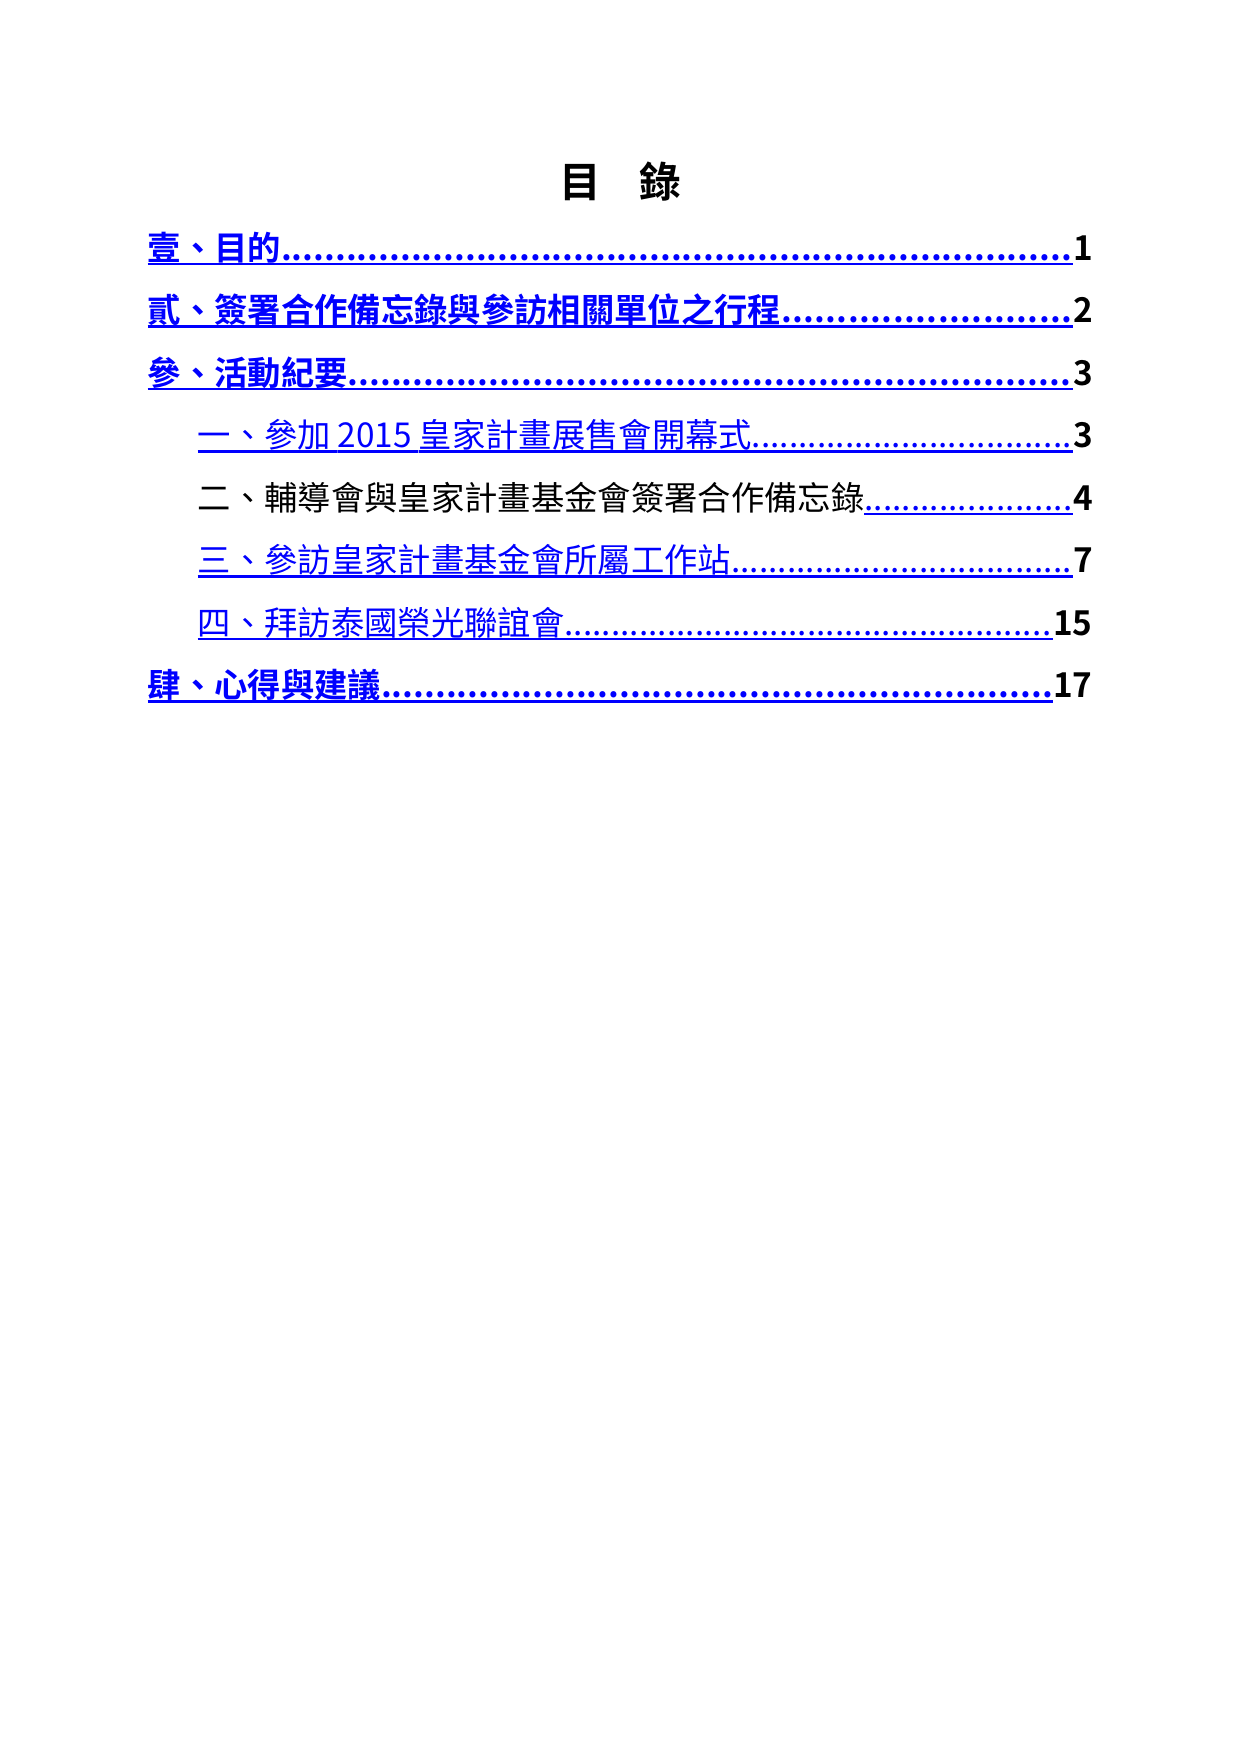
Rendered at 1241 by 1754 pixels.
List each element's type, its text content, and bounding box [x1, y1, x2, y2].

text 參、活動紀要 3 [148, 335, 1092, 398]
text 貳、簽署合作備忘錄與參訪相關單位之行程 2 [148, 273, 1092, 335]
text 二、輔導會與皇家計畫基金會簽署合作備忘錄 4 [198, 460, 1092, 523]
text 三、參訪皇家計畫基金會所屬工作站 7 [198, 523, 1092, 585]
text 目 錄 [148, 148, 1092, 210]
text 壹、目的 1 [148, 210, 1092, 273]
text 肆、心得與建議 17 [148, 648, 1092, 710]
text 一、參加2015皇家計畫展售會開幕式 3 [198, 398, 1092, 460]
text 四、拜訪泰國榮光聯誼會 15 [198, 585, 1092, 648]
